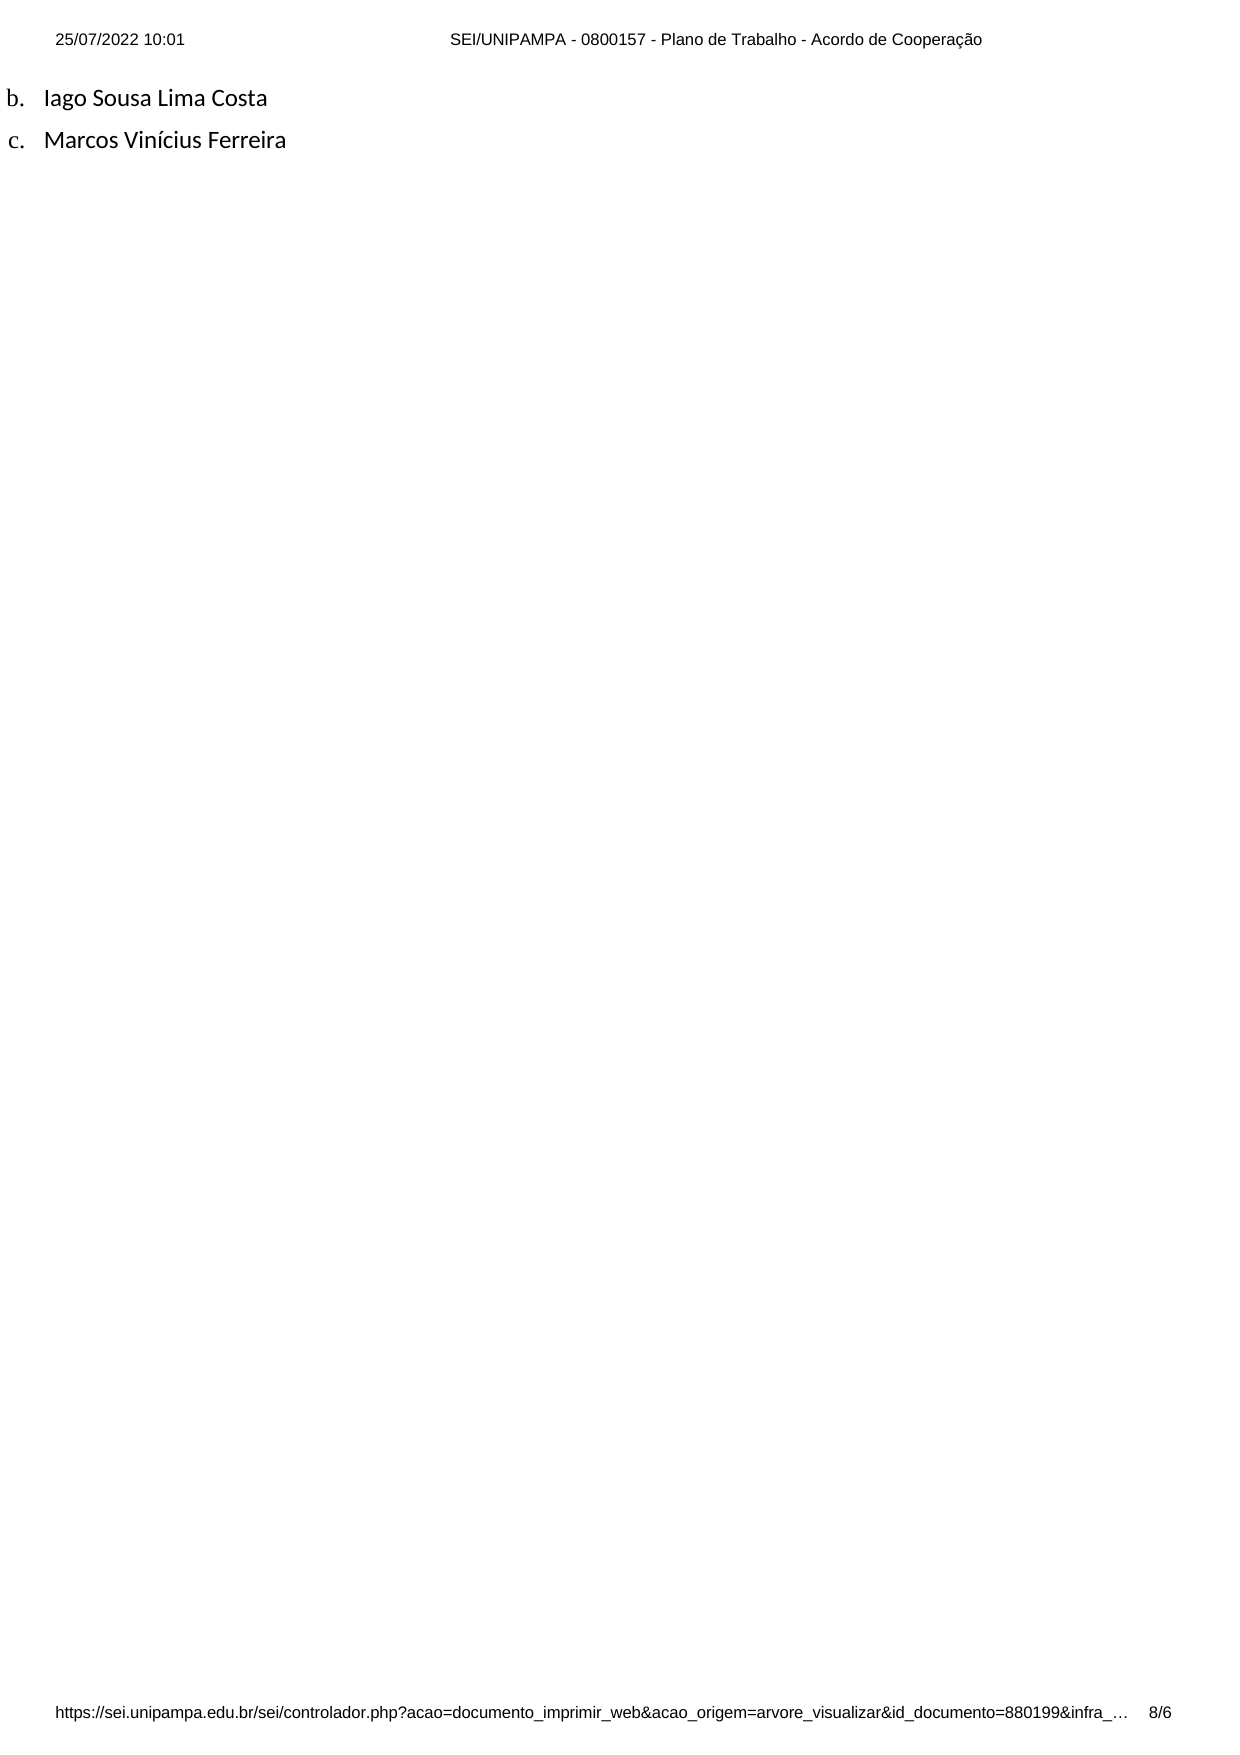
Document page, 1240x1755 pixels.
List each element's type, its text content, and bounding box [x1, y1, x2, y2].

list Marcos Vinícius Ferreira [8, 124, 1196, 155]
list Iago Sousa Lima Costa [6, 82, 1196, 112]
